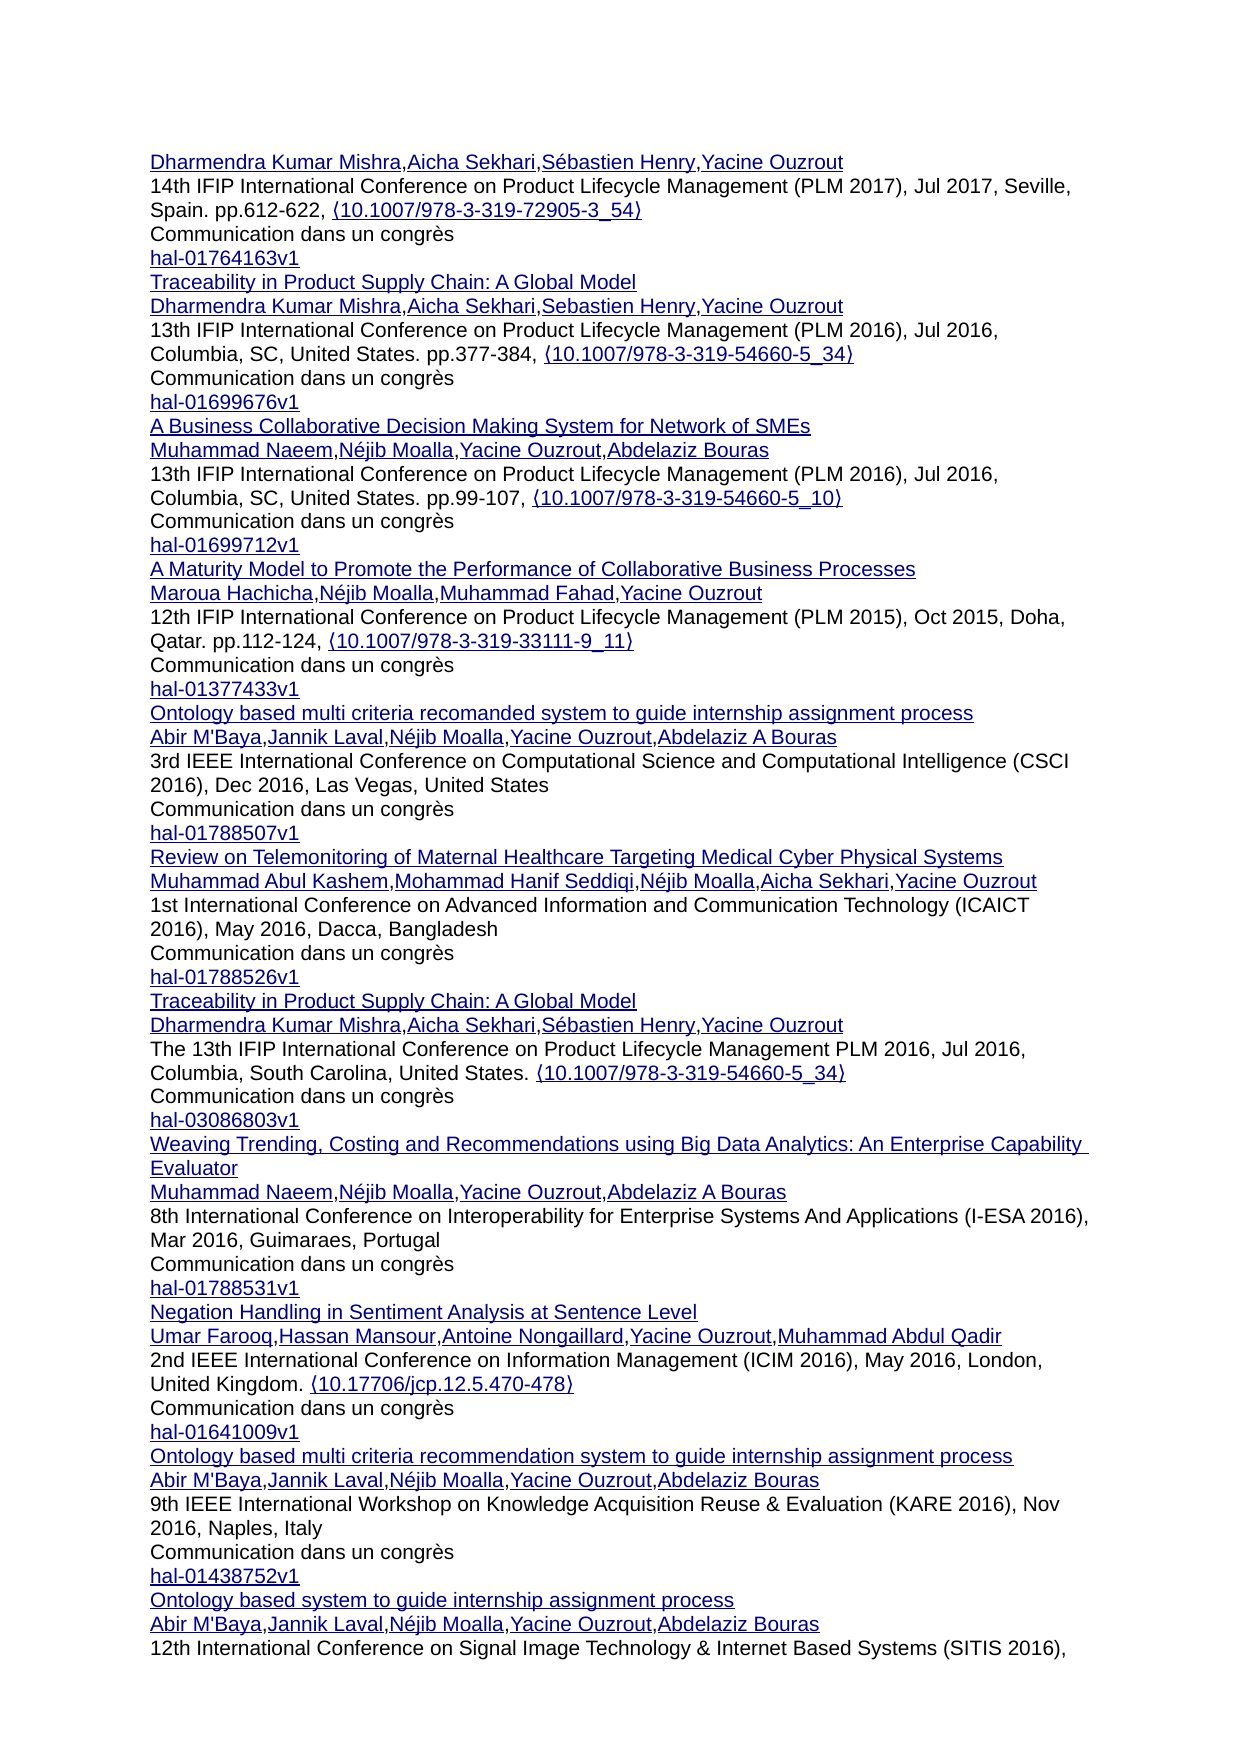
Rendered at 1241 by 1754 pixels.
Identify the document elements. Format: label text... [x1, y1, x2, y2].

table_cell Review on Telemonitoring of Maternal Healthcare Targeting Medical Cyber Physical Systems Muhammad Abul Kashem,Mohammad Hanif Seddiqi,Néjib Moalla,Aicha Sekhari,Yacine Ouzrout 1st International Conference on Advanced Information and Communication Technology (ICAICT 2016), May 2016, Dacca, Bangladesh Communication dans un congrès hal-01788526v1 [150, 845, 1090, 988]
table_cell Ontology based multi criteria recommendation system to guide internship assignment process Abir M'Baya,Jannik Laval,Néjib Moalla,Yacine Ouzrout,Abdelaziz Bouras 9th IEEE International Workshop on Knowledge Acquisition Reuse & Evaluation (KARE 2016), Nov 2016, Naples, Italy Communication dans un congrès hal-01438752v1 [150, 1444, 1090, 1587]
table_cell Traceability in Product Supply Chain: A Global Model Dharmendra Kumar Mishra,Aicha Sekhari,Sébastien Henry,Yacine Ouzrout The 13th IFIP International Conference on Product Lifecycle Management PLM 2016, Jul 2016, Columbia, South Carolina, United States. ⟨10.1007/978-3-319-54660-5_34⟩ Communication dans un congrès hal-03086803v1 [150, 989, 1090, 1132]
table_cell Traceability in Product Supply Chain: A Global Model Dharmendra Kumar Mishra,Aicha Sekhari,Sebastien Henry,Yacine Ouzrout 13th IFIP International Conference on Product Lifecycle Management (PLM 2016), Jul 2016, Columbia, SC, United States. pp.377-384, ⟨10.1007/978-3-319-54660-5_34⟩ Communication dans un congrès hal-01699676v1 [150, 270, 1090, 413]
table_cell A Maturity Model to Promote the Performance of Collaborative Business Processes Maroua Hachicha,Néjib Moalla,Muhammad Fahad,Yacine Ouzrout 12th IFIP International Conference on Product Lifecycle Management (PLM 2015), Oct 2015, Doha, Qatar. pp.112-124, ⟨10.1007/978-3-319-33111-9_11⟩ Communication dans un congrès hal-01377433v1 [150, 557, 1090, 701]
table_cell Weaving Trending, Costing and Recommendations using Big Data Analytics: An Enterprise Capability Evaluator Muhammad Naeem,Néjib Moalla,Yacine Ouzrout,Abdelaziz A Bouras 8th International Conference on Interoperability for Enterprise Systems And Applications (I-ESA 2016), Mar 2016, Guimaraes, Portugal Communication dans un congrès hal-01788531v1 [150, 1132, 1090, 1300]
table_cell Dharmendra Kumar Mishra,Aicha Sekhari,Sébastien Henry,Yacine Ouzrout 14th IFIP International Conference on Product Lifecycle Management (PLM 2017), Jul 2017, Seville, Spain. pp.612-622, ⟨10.1007/978-3-319-72905-3_54⟩ Communication dans un congrès hal-01764163v1 [150, 150, 1090, 270]
table_cell A Business Collaborative Decision Making System for Network of SMEs Muhammad Naeem,Néjib Moalla,Yacine Ouzrout,Abdelaziz Bouras 13th IFIP International Conference on Product Lifecycle Management (PLM 2016), Jul 2016, Columbia, SC, United States. pp.99-107, ⟨10.1007/978-3-319-54660-5_10⟩ Communication dans un congrès hal-01699712v1 [150, 414, 1090, 557]
table_cell Ontology based multi criteria recomanded system to guide internship assignment process Abir M'Baya,Jannik Laval,Néjib Moalla,Yacine Ouzrout,Abdelaziz A Bouras 3rd IEEE International Conference on Computational Science and Computational Intelligence (CSCI 2016), Dec 2016, Las Vegas, United States Communication dans un congrès hal-01788507v1 [150, 701, 1090, 845]
table_cell Negation Handling in Sentiment Analysis at Sentence Level Umar Farooq,Hassan Mansour,Antoine Nongaillard,Yacine Ouzrout,Muhammad Abdul Qadir 2nd IEEE International Conference on Information Management (ICIM 2016), May 2016, London, United Kingdom. ⟨10.17706/jcp.12.5.470-478⟩ Communication dans un congrès hal-01641009v1 [150, 1300, 1090, 1444]
table_cell Ontology based system to guide internship assignment process Abir M'Baya,Jannik Laval,Néjib Moalla,Yacine Ouzrout,Abdelaziz Bouras 12th International Conference on Signal Image Technology & Internet Based Systems (SITIS 2016), [150, 1588, 1090, 1659]
